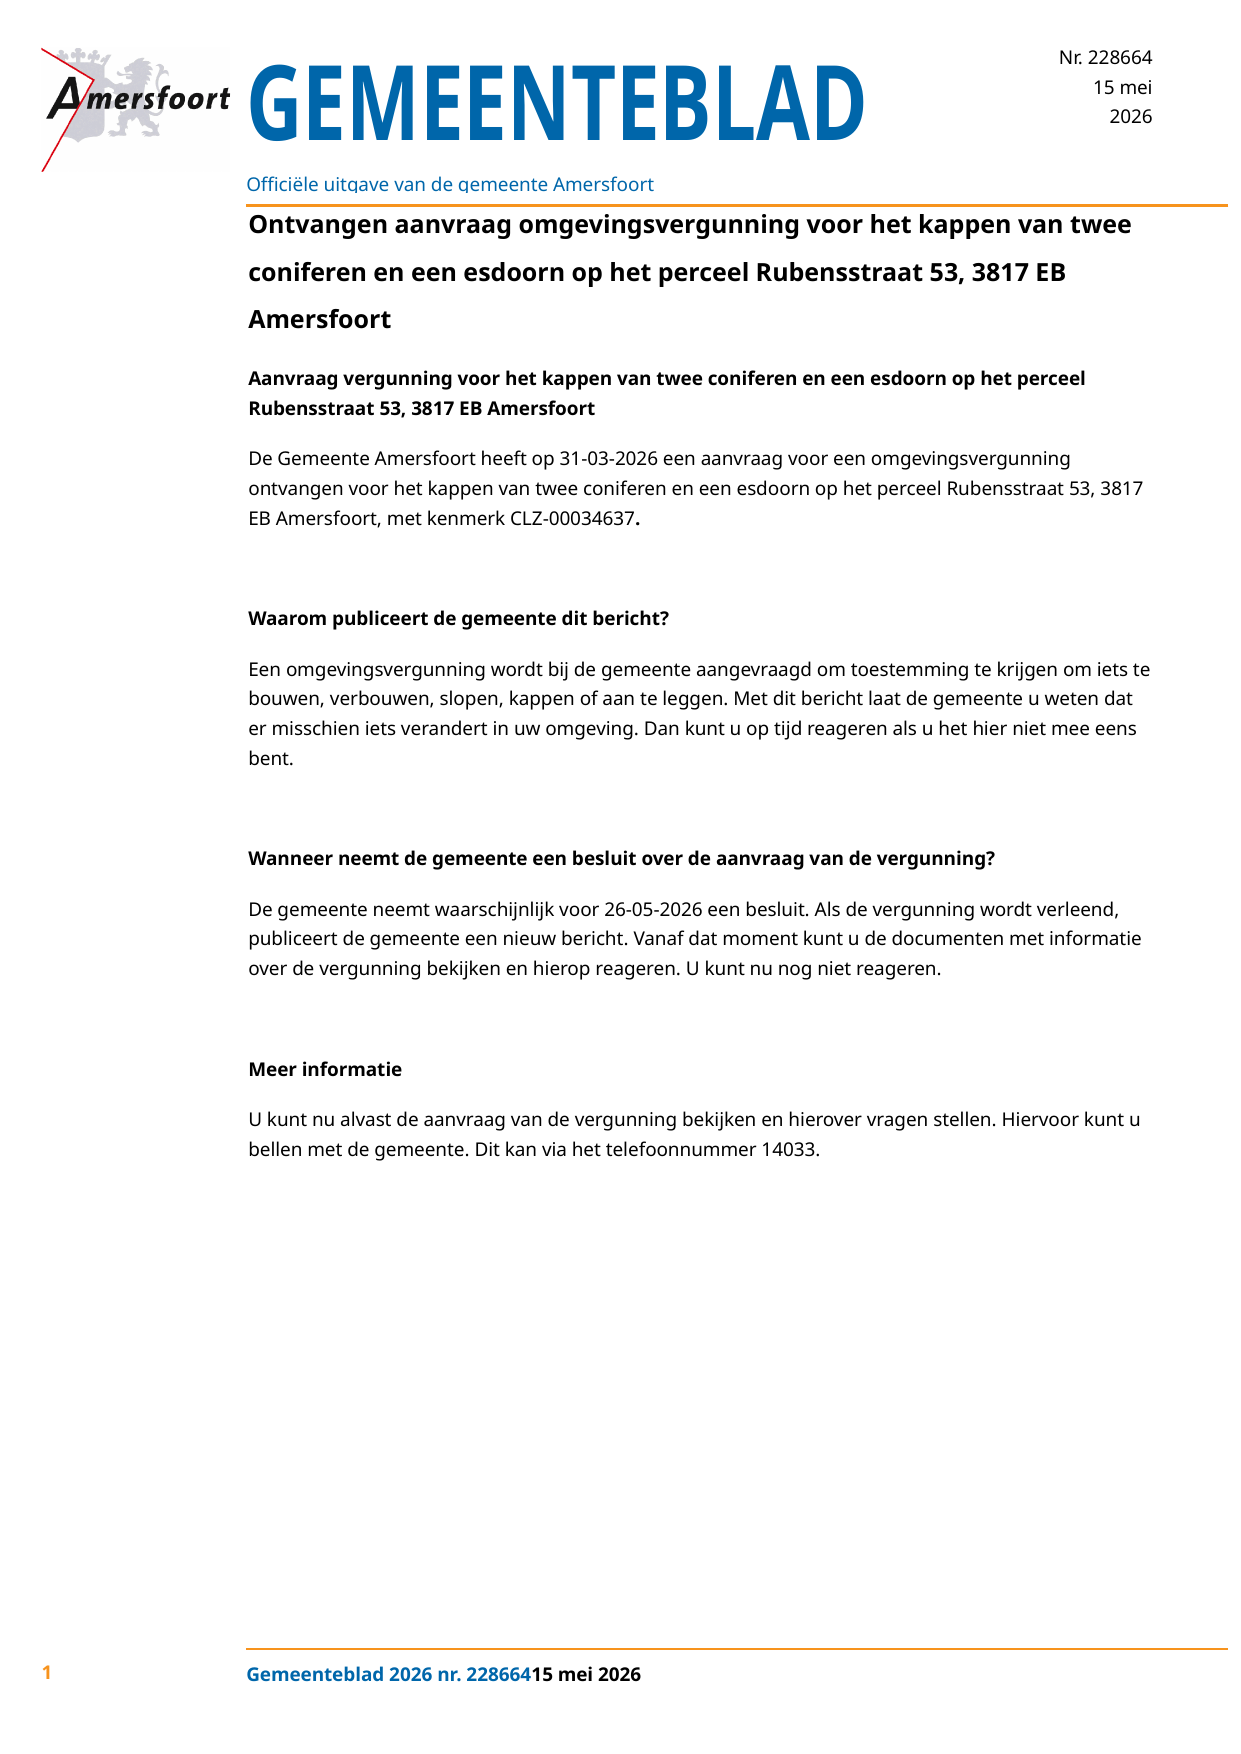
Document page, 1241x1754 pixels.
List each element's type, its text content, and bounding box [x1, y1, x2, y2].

text De gemeente neemt waarschijnlijk voor 26-05-2026 een besluit. Als de vergunning wordt verleend, publiceert de gemeente een nieuw bericht. Vanaf dat moment kunt u de documenten met informatie over de vergunning bekijken en hierop reageren. U kunt nu nog niet reageren. [248, 896, 1152, 981]
text Wanneer neemt de gemeente een besluit over de aanvraag van de vergunning? [248, 846, 1152, 871]
text Ontvangen aanvraag omgevingsvergunning voor het kappen van twee coniferen en een esdoorn op het perceel Rubensstraat 53, 3817 EB Amersfoort [248, 207, 1152, 336]
text Waarom publiceert de gemeente dit bericht? [248, 606, 1152, 631]
text U kunt nu alvast de aanvraag van de vergunning bekijken en hierover vragen stellen. Hiervoor kunt u bellen met de gemeente. Dit kan via het telefoonnummer 14033. [248, 1106, 1152, 1162]
text De Gemeente Amersfoort heeft op 31-03-2026 een aanvraag voor een omgevingsvergunning ontvangen voor het kappen van twee coniferen en een esdoorn op het perceel Rubensstraat 53, 3817 EB Amersfoort, met kenmerk CLZ-00034637. [248, 446, 1152, 530]
text Een omgevingsvergunning wordt bij de gemeente aangevraagd om toestemming te krijgen om iets te bouwen, verbouwen, slopen, kappen of aan te leggen. Met dit bericht laat de gemeente u weten dat er misschien iets verandert in uw omgeving. Dan kunt u op tijd reageren als u het hier niet mee eens bent. [248, 656, 1152, 770]
text Meer informatie [248, 1056, 1152, 1082]
text Aanvraag vergunning voor het kappen van twee coniferen en een esdoorn op het perceel Rubensstraat 53, 3817 EB Amersfoort [248, 366, 1152, 421]
picture [41, 47, 231, 172]
